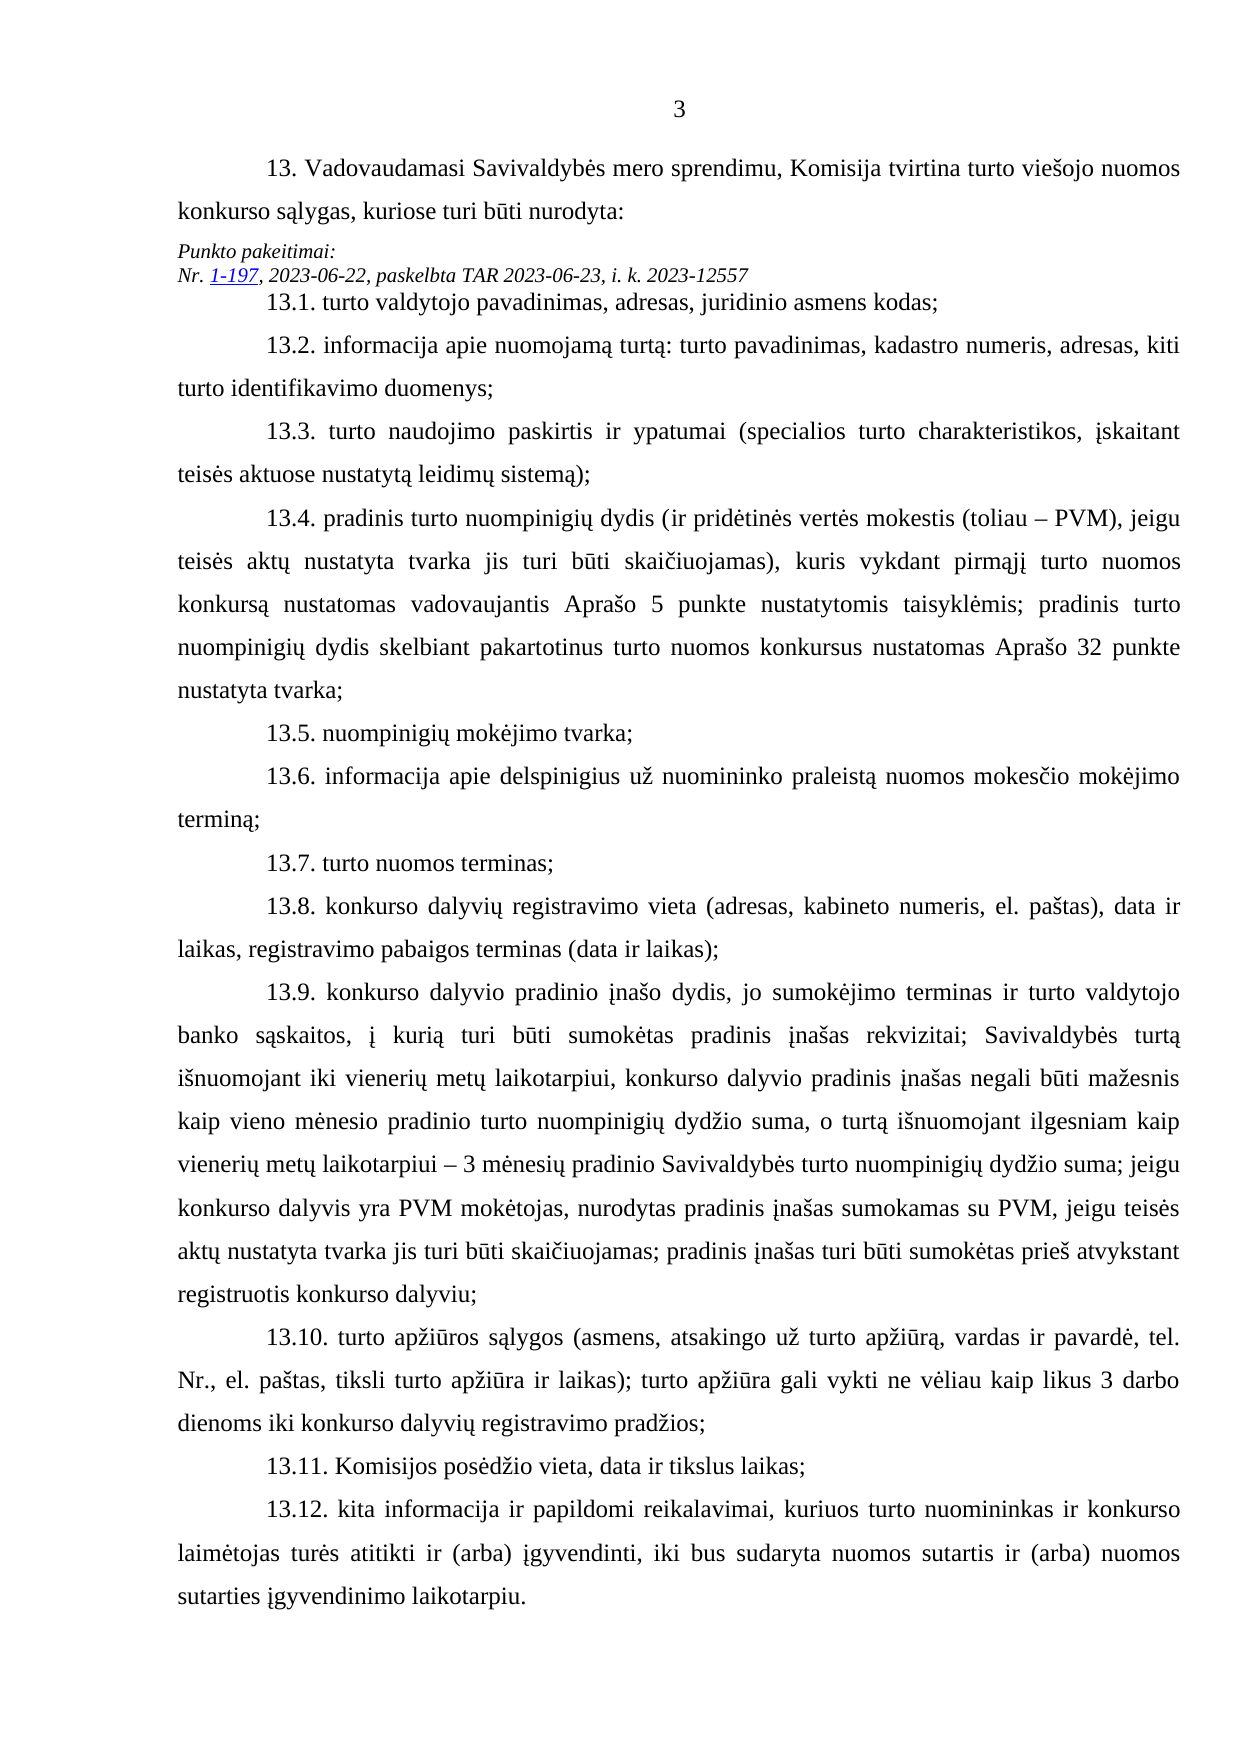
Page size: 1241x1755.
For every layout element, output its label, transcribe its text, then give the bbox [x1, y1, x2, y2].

text 13.1. turto valdytojo pavadinimas, adresas, juridinio asmens kodas; [177, 287, 1181, 316]
text 13.2. informacija apie nuomojamą turtą: turto pavadinimas, kadastro numeris, adresas, kiti turto identifikavimo duomenys; [177, 330, 1181, 402]
text 13.10. turto apžiūros sąlygos (asmens, atsakingo už turto apžiūrą, vardas ir pavardė, tel. Nr., el. paštas, tiksli turto apžiūra ir laikas); turto apžiūra gali vykti ne vėliau kaip likus 3 darbo dienoms iki konkurso dalyvių registravimo pradžios; [177, 1322, 1181, 1437]
text 13.4. pradinis turto nuompinigių dydis (ir pridėtinės vertės mokestis (toliau – PVM), jeigu teisės aktų nustatyta tvarka jis turi būti skaičiuojamas), kuris vykdant pirmąjį turto nuomos konkursą nustatomas vadovaujantis Aprašo 5 punkte nustatytomis taisyklėmis; pradinis turto nuompinigių dydis skelbiant pakartotinus turto nuomos konkursus nustatomas Aprašo 32 punkte nustatyta tvarka; [177, 503, 1181, 704]
text 13.8. konkurso dalyvių registravimo vieta (adresas, kabineto numeris, el. paštas), data ir laikas, registravimo pabaigos terminas (data ir laikas); [177, 891, 1181, 963]
text Nr. 1-197, 2023-06-22, paskelbta TAR 2023-06-23, i. k. 2023-12557 [177, 263, 1181, 287]
text 13.9. konkurso dalyvio pradinio įnašo dydis, jo sumokėjimo terminas ir turto valdytojo banko sąskaitos, į kurią turi būti sumokėtas pradinis įnašas rekvizitai; Savivaldybės turtą išnuomojant iki vienerių metų laikotarpiui, konkurso dalyvio pradinis įnašas negali būti mažesnis kaip vieno mėnesio pradinio turto nuompinigių dydžio suma, o turtą išnuomojant ilgesniam kaip vienerių metų laikotarpiui – 3 mėnesių pradinio Savivaldybės turto nuompinigių dydžio suma; jeigu konkurso dalyvis yra PVM mokėtojas, nurodytas pradinis įnašas sumokamas su PVM, jeigu teisės aktų nustatyta tvarka jis turi būti skaičiuojamas; pradinis įnašas turi būti sumokėtas prieš atvykstant registruotis konkurso dalyviu; [177, 977, 1181, 1308]
text 13.6. informacija apie delspinigius už nuomininko praleistą nuomos mokesčio mokėjimo terminą; [177, 761, 1181, 833]
text 13.11. Komisijos posėdžio vieta, data ir tikslus laikas; [177, 1451, 1181, 1480]
text 13.7. turto nuomos terminas; [177, 848, 1181, 876]
text 13.3. turto naudojimo paskirtis ir ypatumai (specialios turto charakteristikos, įskaitant teisės aktuose nustatytą leidimų sistemą); [177, 416, 1181, 488]
text 13.12. kita informacija ir papildomi reikalavimai, kuriuos turto nuomininkas ir konkurso laimėtojas turės atitikti ir (arba) įgyvendinti, iki bus sudaryta nuomos sutartis ir (arba) nuomos sutarties įgyvendinimo laikotarpiu. [177, 1494, 1181, 1609]
text 13. Vadovaudamasi Savivaldybės mero sprendimu, Komisija tvirtina turto viešojo nuomos konkurso sąlygas, kuriose turi būti nurodyta: [177, 153, 1181, 224]
text Punkto pakeitimai: [177, 239, 1181, 263]
text 13.5. nuompinigių mokėjimo tvarka; [177, 718, 1181, 747]
